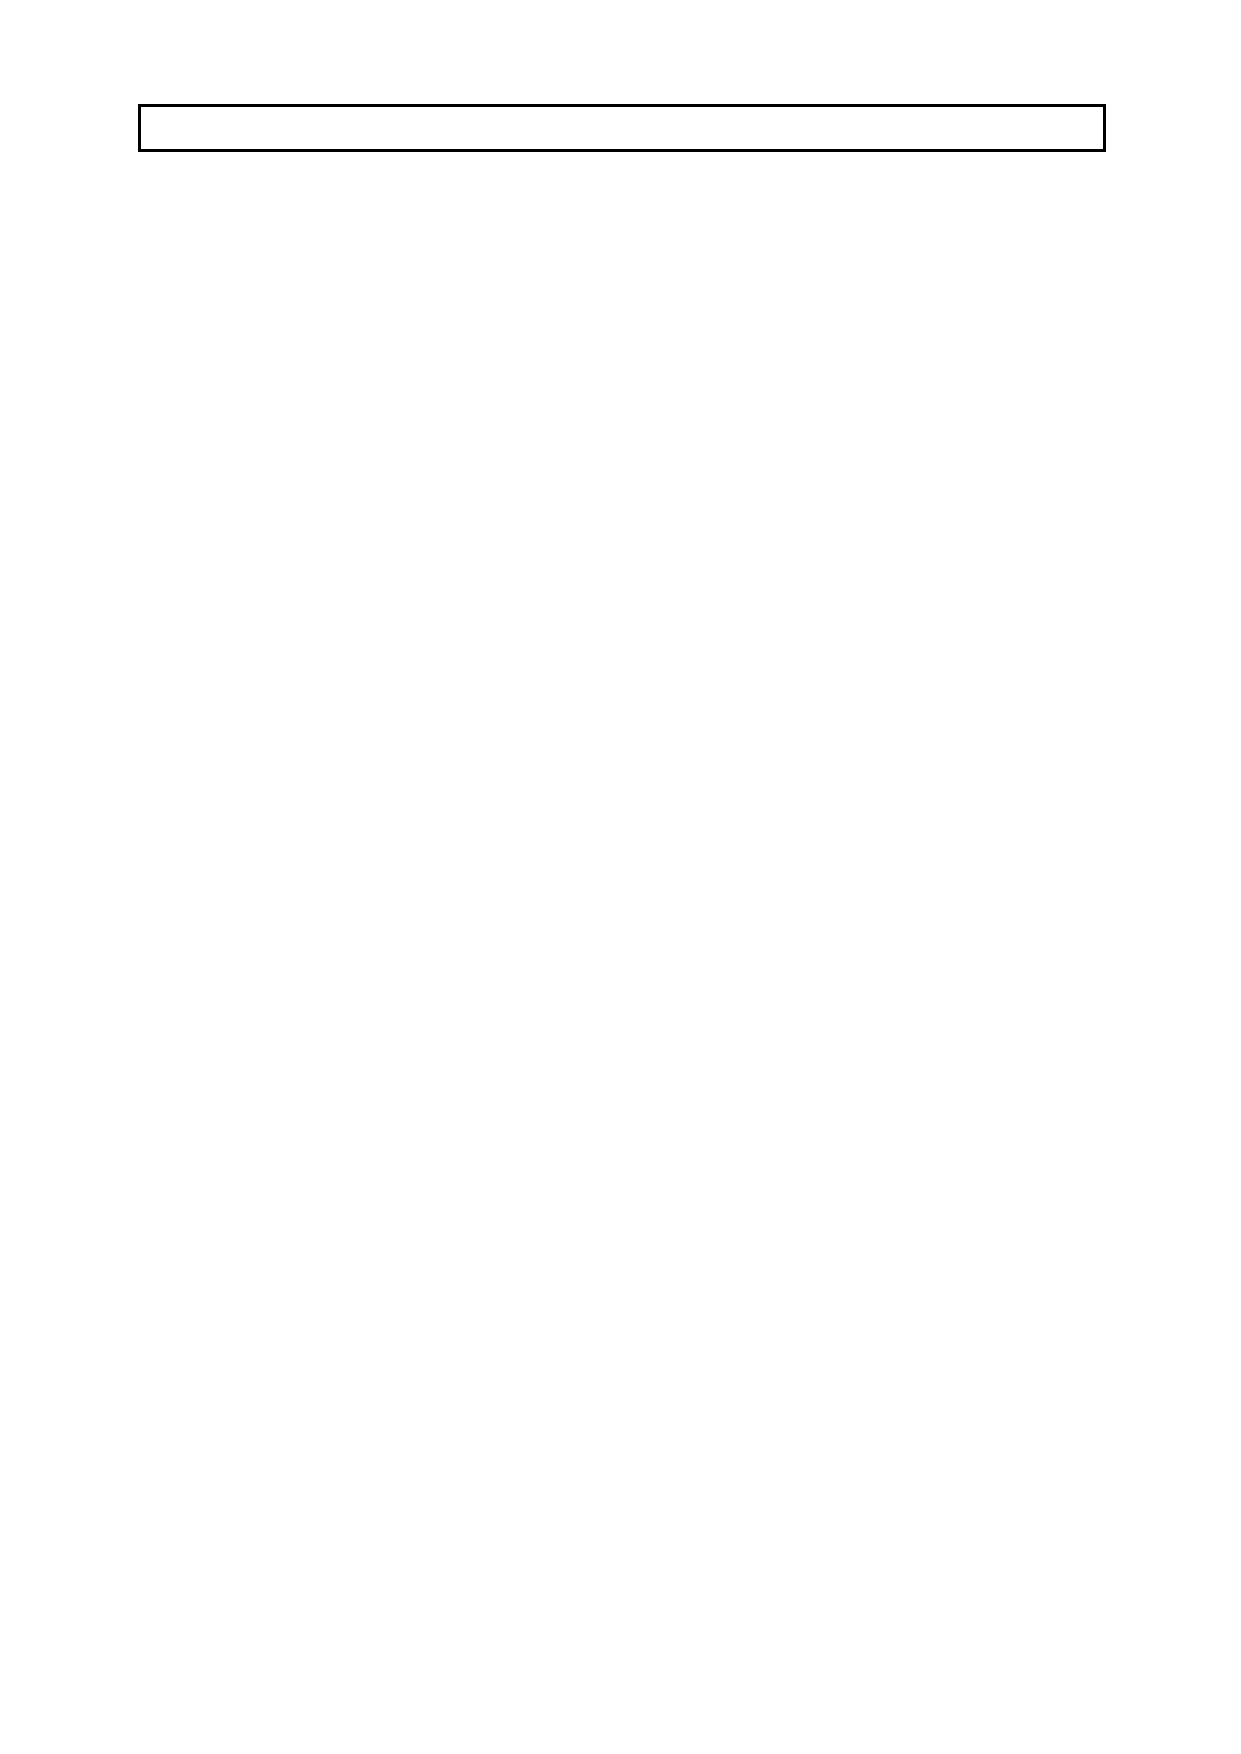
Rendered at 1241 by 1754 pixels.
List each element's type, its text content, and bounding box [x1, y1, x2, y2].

table_header 投標廠商對上開採購之契約、投標須知、補充投標須知、規格書及有關附件等招標文件，均已完全明瞭接受。今願以總 價（廠商承諾給付價金） 承包。 總價應以零、壹、貳、參、肆、伍、陸、柒、捌、玖、拾、佰、仟、萬、億大寫數目字填寫，並不得使用鉛筆書寫，否則無效。 投標標價清單（估價單）如與標單不符時，以標單為準。 本標單所標示之總價，應包括招標文件所規定之所有應由廠商得標後辦理之履約事項之價金。 投標人參與投標，自應遵照投標須知、補充說明及有關法令規定投標，絕無通同作弊壟斷標價，或借用證照、圍標等違規、不法情事，倘有違反願受懲處，絕無異議，特此具結。 上開報價之有效期至預定決標日止，本採購倘因故延期決標而超出該期限，除本投標人書面反對延長外，同意延長至實際決標日。 決標總價含得標廠商負責運送及安裝之費用，履約標的如為進口產品，得依關稅法、加值型及非加值型營業稅法及「教育研究用品進口辦法」規定申請免稅。得標價格應不含免徵之價款。得標廠商對進口產品應另自行負擔結匯、提貨、倉租等相關費用。 投標廠商名稱： (蓋章) 負責人： (蓋章) 地 址： 電 話： [141, 107, 1103, 148]
